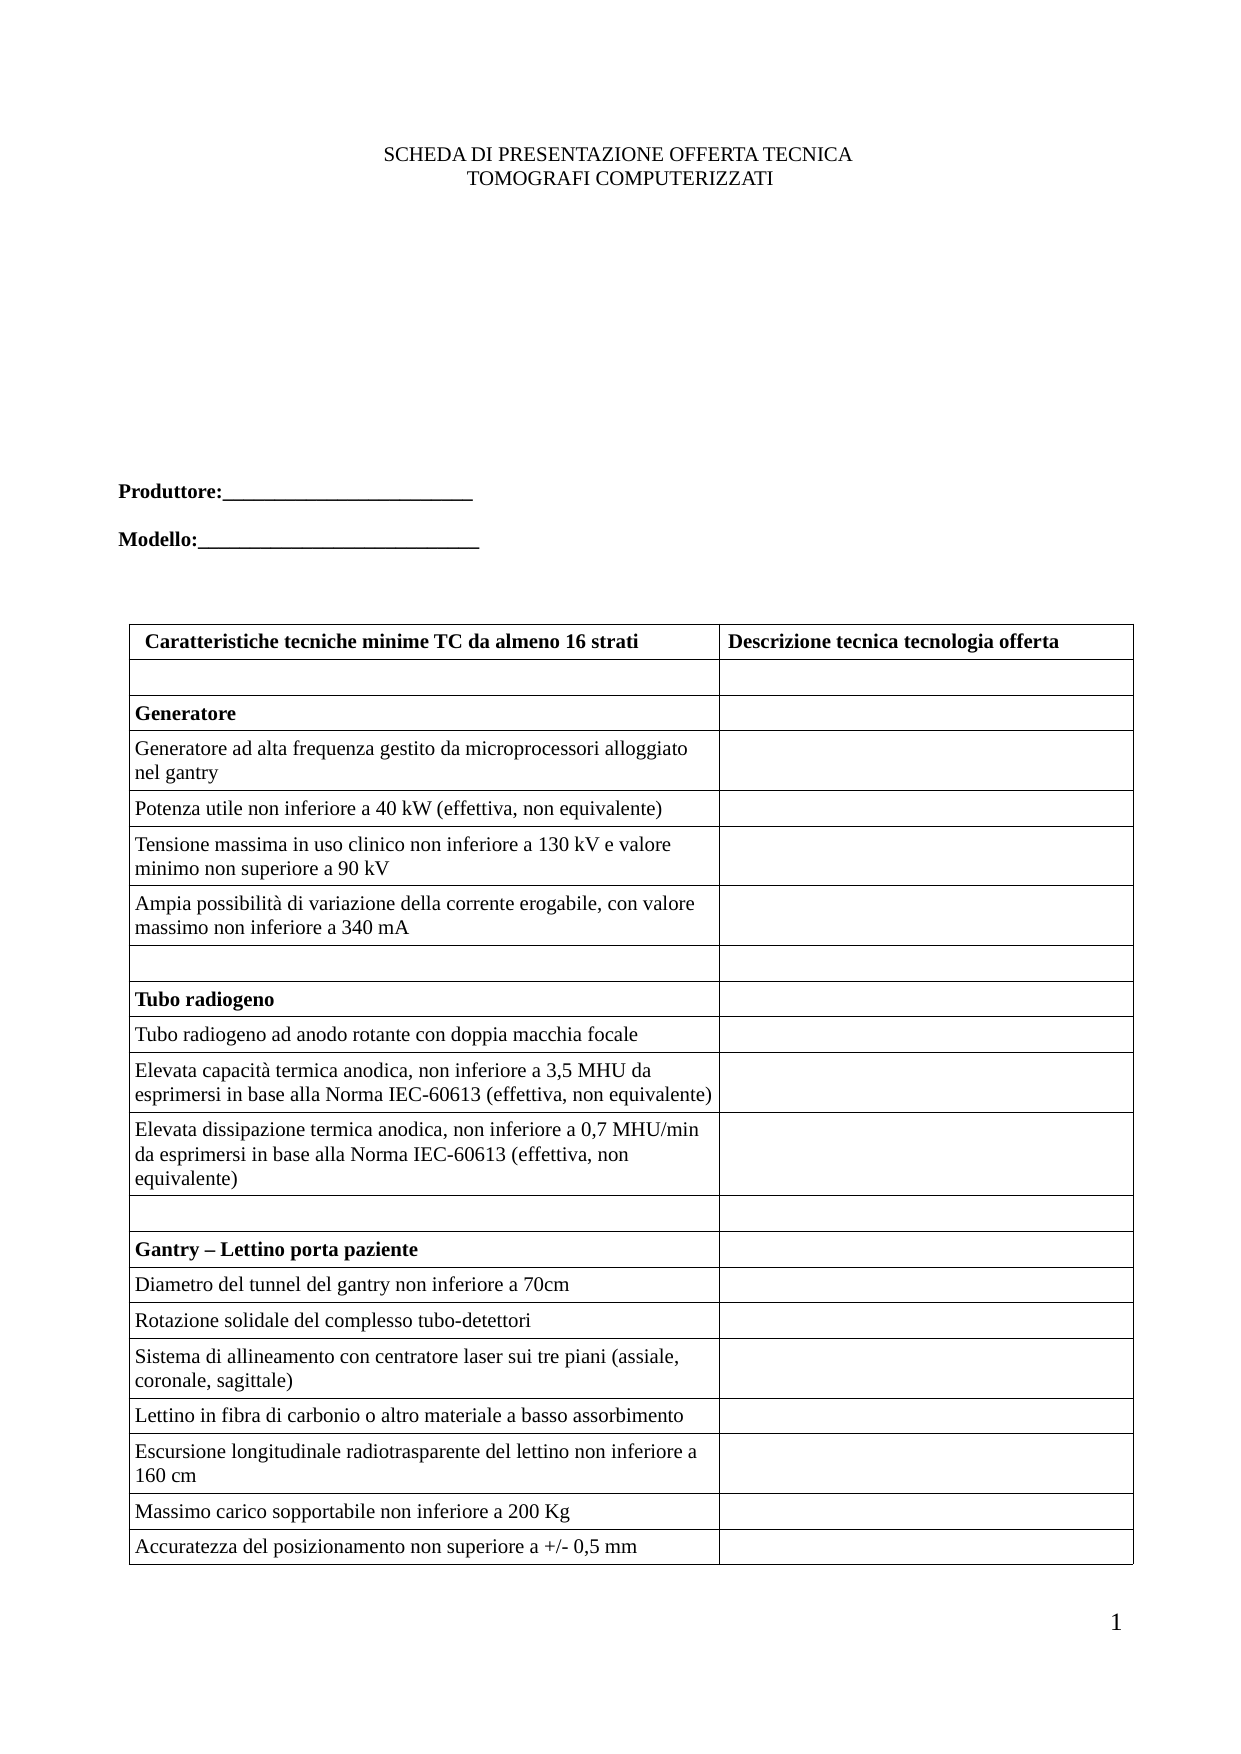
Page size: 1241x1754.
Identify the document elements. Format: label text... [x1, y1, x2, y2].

table_cell [720, 946, 1133, 981]
table_cell [720, 660, 1133, 695]
table_cell Elevata capacità termica anodica, non inferiore a 3,5 MHU da esprimersi in base alla Norma IEC-60613 (effettiva, non equivalente) [130, 1053, 719, 1112]
table_cell Sistema di allineamento con centratore laser sui tre piani (assiale, coronale, sagittale) [130, 1339, 719, 1397]
table_cell Lettino in fibra di carbonio o altro materiale a basso assorbimento [130, 1399, 719, 1433]
table_cell Gantry – Lettino porta paziente [130, 1232, 719, 1267]
table_cell Generatore [130, 696, 719, 730]
table_cell [720, 1232, 1133, 1267]
table_cell Diametro del tunnel del gantry non inferiore a 70cm [130, 1268, 719, 1302]
table_cell [720, 1434, 1133, 1493]
table_cell [720, 1303, 1133, 1338]
table_cell [130, 1196, 719, 1231]
table_cell [720, 1053, 1133, 1112]
table_cell [720, 791, 1133, 826]
table_cell [720, 1268, 1133, 1302]
table_cell [720, 1494, 1133, 1528]
table_cell [720, 1017, 1133, 1052]
table_cell Potenza utile non inferiore a 40 kW (effettiva, non equivalente) [130, 791, 719, 826]
table_cell Elevata dissipazione termica anodica, non inferiore a 0,7 MHU/min da esprimersi in base alla Norma IEC-60613 (effettiva, non equivalente) [130, 1113, 719, 1195]
table_cell Tubo radiogeno [130, 982, 719, 1016]
table_cell Accuratezza del posizionamento non superiore a +/- 0,5 mm [130, 1530, 719, 1564]
table_cell Generatore ad alta frequenza gestito da microprocessori alloggiato nel gantry [130, 731, 719, 790]
table_cell Rotazione solidale del complesso tubo-detettori [130, 1303, 719, 1338]
table_cell [720, 886, 1133, 945]
table_cell [720, 1399, 1133, 1433]
table_cell Massimo carico sopportabile non inferiore a 200 Kg [130, 1494, 719, 1528]
table_cell [720, 696, 1133, 730]
table_cell Escursione longitudinale radiotrasparente del lettino non inferiore a 160 cm [130, 1434, 719, 1493]
table_cell [720, 731, 1133, 790]
table_cell [720, 827, 1133, 885]
table_cell Tubo radiogeno ad anodo rotante con doppia macchia focale [130, 1017, 719, 1052]
text TOMOGRAFI COMPUTERIZZATI [118, 166, 1122, 190]
table_header Descrizione tecnica tecnologia offerta [720, 625, 1133, 659]
table_cell [130, 660, 719, 695]
table_header Caratteristiche tecniche minime TC da almeno 16 strati [130, 625, 719, 659]
table_cell [720, 982, 1133, 1016]
table_cell [130, 946, 719, 981]
table_cell [720, 1530, 1133, 1564]
text Modello:___________________________ [118, 527, 1057, 551]
table_cell [720, 1339, 1133, 1397]
text SCHEDA DI PRESENTAZIONE OFFERTA TECNICA [118, 142, 1122, 166]
table_cell [720, 1196, 1133, 1231]
table_cell Ampia possibilità di variazione della corrente erogabile, con valore massimo non inferiore a 340 mA [130, 886, 719, 945]
table_cell [720, 1113, 1133, 1195]
text Produttore:________________________ [118, 479, 1057, 503]
table_cell Tensione massima in uso clinico non inferiore a 130 kV e valore minimo non superiore a 90 kV [130, 827, 719, 885]
